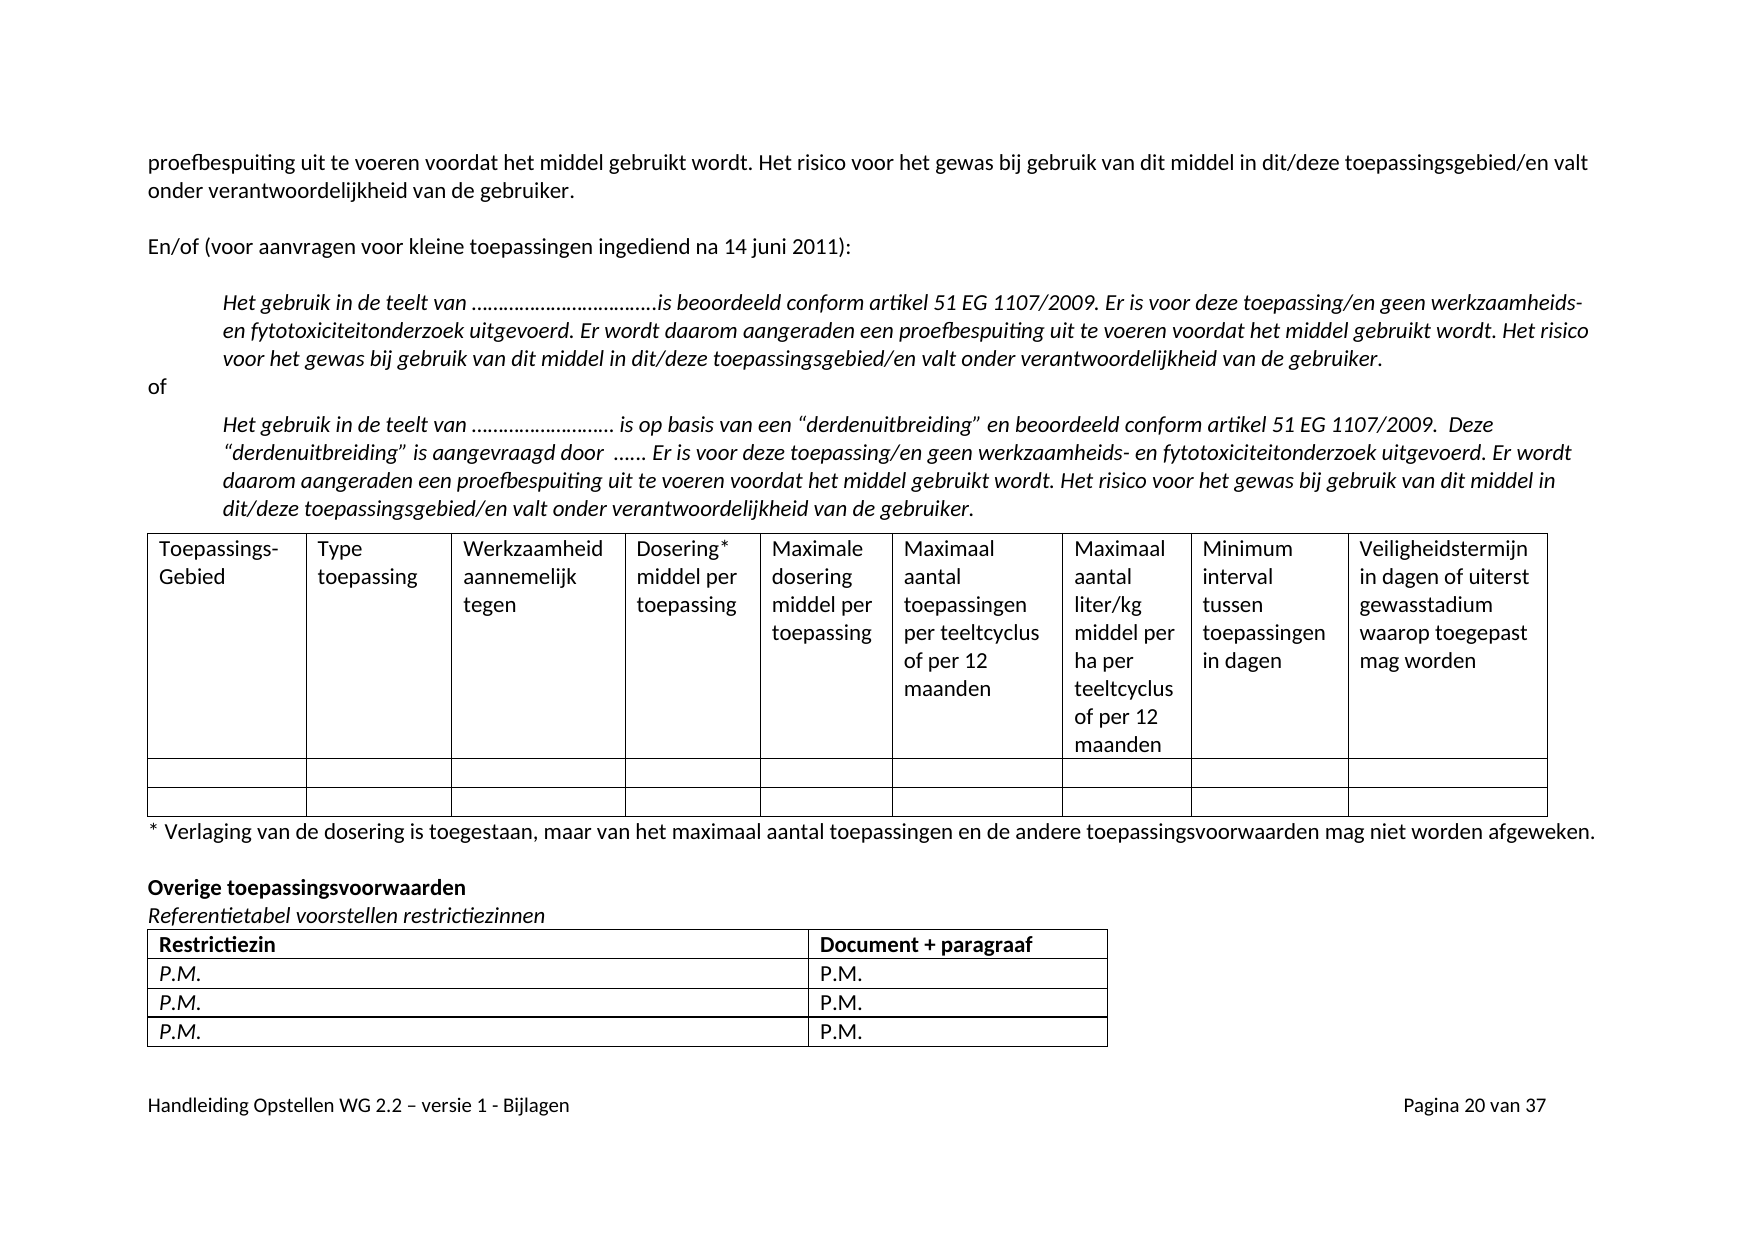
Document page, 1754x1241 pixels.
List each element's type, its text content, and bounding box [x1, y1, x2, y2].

table_cell P.M. [148, 959, 808, 987]
table_cell [1063, 788, 1191, 816]
table_cell [1192, 759, 1348, 787]
table_header Minimum interval tussen toepassingen in dagen [1192, 534, 1348, 758]
table_header Werkzaamheid aannemelijk tegen [452, 534, 625, 758]
table_cell P.M. [809, 989, 1107, 1016]
text proefbespuiting uit te voeren voordat het middel gebruikt wordt. Het risico voor het gewas bij gebruik van dit middel in dit/deze toepassingsgebied/en valt onder verantwoordelijkheid van de gebruiker. [148, 148, 1606, 204]
table_cell [761, 788, 892, 816]
text * Verlaging van de dosering is toegestaan, maar van het maximaal aantal toepassingen en de andere toepassingsvoorwaarden mag niet worden afgeweken. [148, 817, 1606, 845]
table_cell [148, 759, 306, 787]
table_cell [148, 788, 306, 816]
table_header Dosering* middel per toepassing [626, 534, 760, 758]
table_cell [626, 788, 760, 816]
table_cell P.M. [148, 1018, 808, 1046]
table_cell [452, 788, 625, 816]
table_cell [1349, 759, 1547, 787]
text Het gebruik in de teelt van ……………………………..is beoordeeld conform artikel 51 EG 1107/2009. Er is voor deze toepassing/en geen werkzaamheids- en fytotoxiciteitonderzoek uitgevoerd. Er wordt daarom aangeraden een proefbespuiting uit te voeren voordat het middel gebruikt wordt. Het risico voor het gewas bij gebruik van dit middel in dit/deze toepassingsgebied/en valt onder verantwoordelijkheid van de gebruiker. [223, 288, 1606, 372]
table_cell [1063, 759, 1191, 787]
table_header Document + paragraaf [809, 930, 1107, 958]
table_cell [893, 788, 1062, 816]
table_header Maximaal aantal toepassingen per teeltcyclus of per 12 maanden [893, 534, 1062, 758]
table_cell [1192, 788, 1348, 816]
table_header Maximaal aantal liter/kg middel per ha per teeltcyclus of per 12 maanden [1063, 534, 1191, 758]
text of [148, 372, 1606, 400]
table_cell P.M. [148, 989, 808, 1016]
table_cell [1349, 788, 1547, 816]
table_header Restrictiezin [148, 930, 808, 958]
table_cell P.M. [809, 959, 1107, 987]
table_cell [626, 759, 760, 787]
table_header Veiligheidstermijn in dagen of uiterst gewasstadium waarop toegepast mag worden [1349, 534, 1547, 758]
text Overige toepassingsvoorwaarden [148, 873, 1606, 901]
table_cell P.M. [809, 1018, 1107, 1046]
text En/of (voor aanvragen voor kleine toepassingen ingediend na 14 juni 2011): [148, 232, 1606, 260]
text Het gebruik in de teelt van ……………………… is op basis van een “derdenuitbreiding” en beoordeeld conform artikel 51 EG 1107/2009. Deze “derdenuitbreiding” is aangevraagd door …... Er is voor deze toepassing/en geen werkzaamheids- en fytotoxiciteitonderzoek uitgevoerd. Er wordt daarom aangeraden een proefbespuiting uit te voeren voordat het middel gebruikt wordt. Het risico voor het gewas bij gebruik van dit middel in dit/deze toepassingsgebied/en valt onder verantwoordelijkheid van de gebruiker. [223, 410, 1606, 522]
table_cell [452, 759, 625, 787]
text Referentietabel voorstellen restrictiezinnen [148, 901, 1606, 929]
table_header Toepassings- Gebied [148, 534, 306, 758]
table_cell [761, 759, 892, 787]
table_cell [307, 759, 451, 787]
table_cell [893, 759, 1062, 787]
table_cell [307, 788, 451, 816]
table_header Maximale dosering middel per toepassing [761, 534, 892, 758]
table_header Type toepassing [307, 534, 451, 758]
